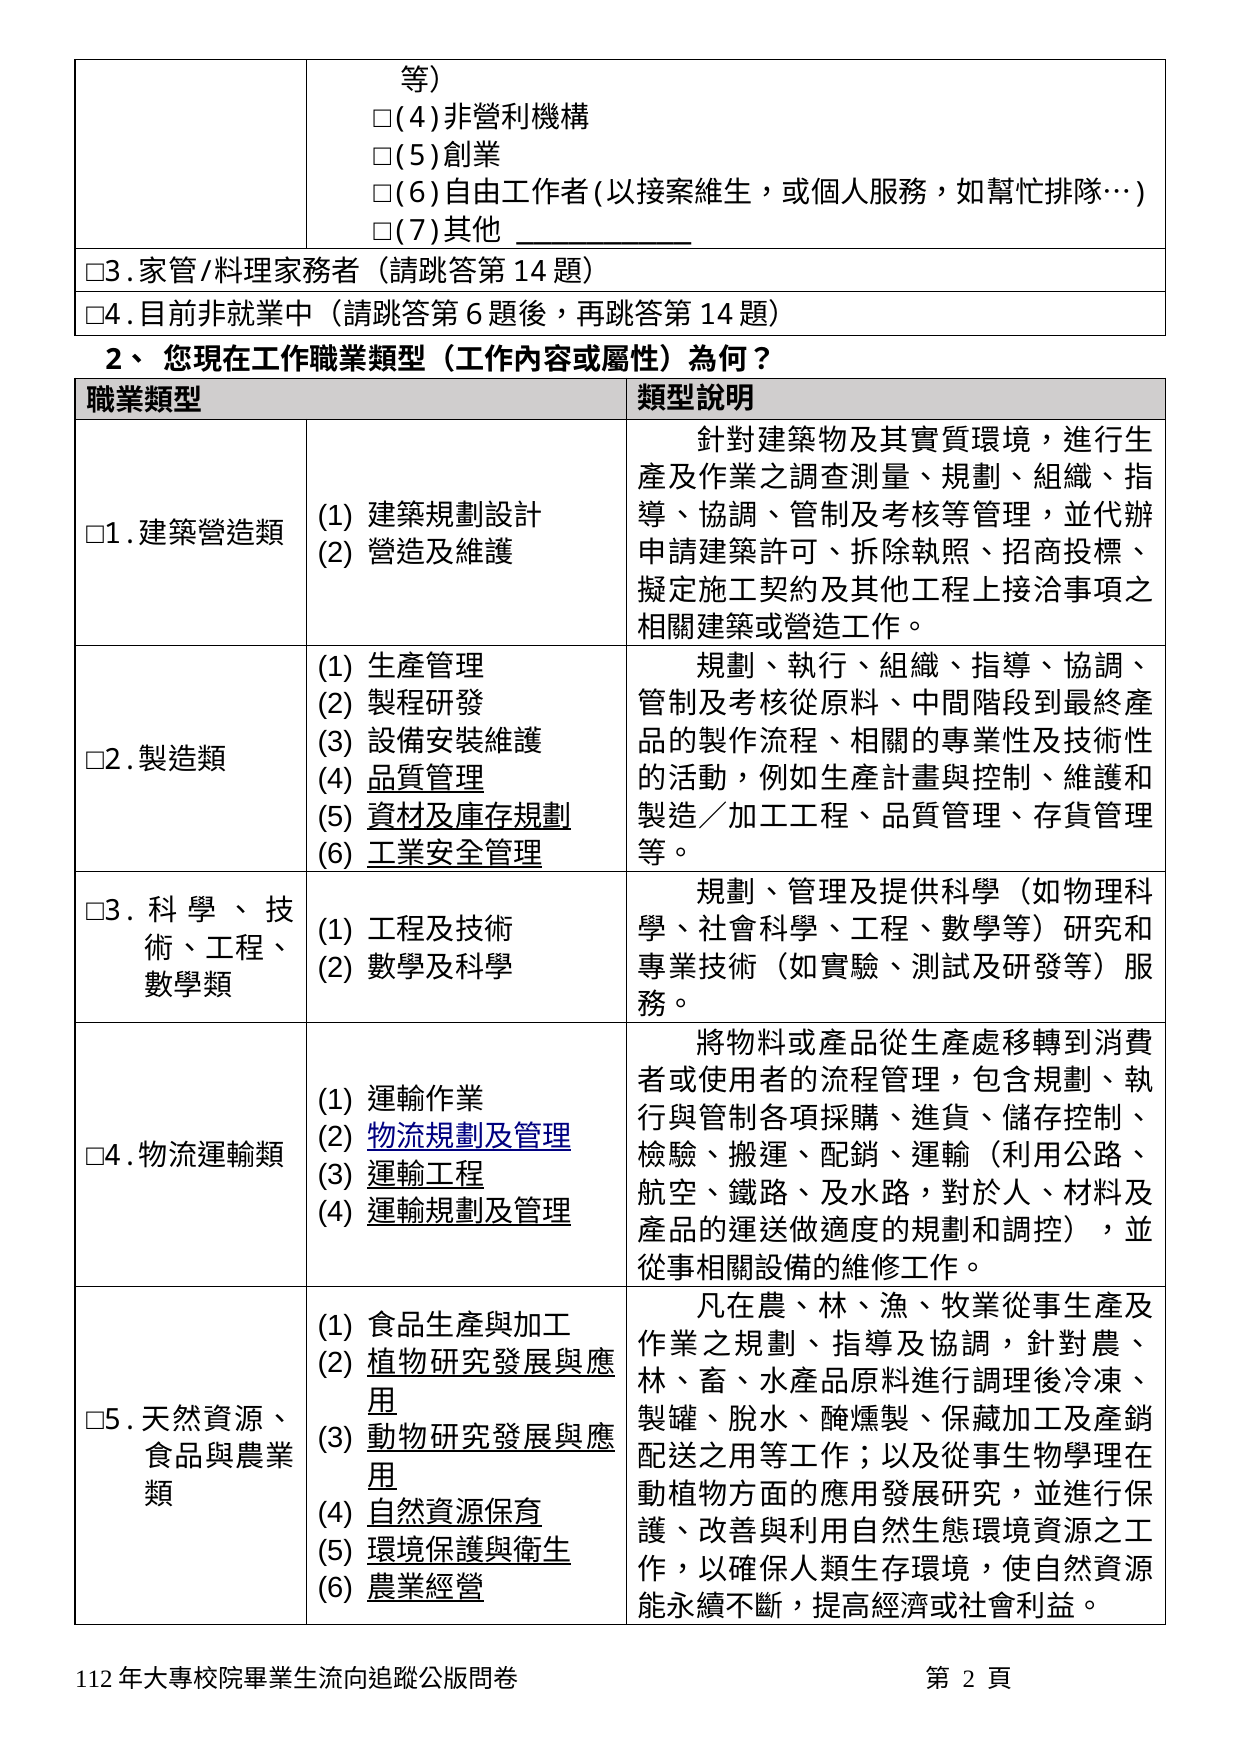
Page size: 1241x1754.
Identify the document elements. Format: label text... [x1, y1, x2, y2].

table_cell 運輸作業 物流規劃及管理 運輸工程 運輸規劃及管理 [307, 1023, 626, 1286]
table_cell 規劃、管理及提供科學（如物理科學、社會科學、工程、數學等）研究和專業技術（如實驗、測試及研發等）服務。 [627, 872, 1165, 1022]
table_cell 將物料或產品從生產處移轉到消費者或使用者的流程管理，包含規劃、執行與管制各項採購、進貨、儲存控制、檢驗、搬運、配銷、運輸（利用公路、航空、鐵路、及水路，對於人、材料及產品的運送做適度的規劃和調控），並從事相關設備的維修工作。 [627, 1023, 1165, 1286]
table_cell 針對建築物及其實質環境，進行生產及作業之調查測量、規劃、組織、指導、協調、管制及考核等管理，並代辦申請建築許可、拆除執照、招商投標、擬定施工契約及其他工程上接洽事項之相關建築或營造工作。 [627, 420, 1165, 645]
table_header 類型說明 [627, 379, 1165, 419]
table_cell 凡在農、林、漁、牧業從事生產及作業之規劃、指導及協調，針對農、林、畜、水產品原料進行調理後冷凍、製罐、脫水、醃燻製、保藏加工及產銷配送之用等工作；以及從事生物學理在動植物方面的應用發展研究，並進行保護、改善與利用自然生態環境資源之工作，以確保人類生存環境，使自然資源能永續不斷，提高經濟或社會利益。 [627, 1287, 1165, 1624]
table_cell 生產管理 製程研發 設備安裝維護 品質管理 資材及庫存規劃 工業安全管理 [307, 646, 626, 871]
table_cell □2.製造類 [76, 646, 306, 871]
table_cell □3.科學、技術、工程、數學類 [76, 872, 306, 1022]
table_cell □5.天然資源、食品與農業類 [76, 1287, 306, 1624]
table_cell 等） □(4)非營利機構 □(5)創業 □(6)自由工作者(以接案維生，或個人服務，如幫忙排隊…) □(7)其他 __________ [307, 60, 1165, 248]
table_cell □3.家管/料理家務者（請跳答第14題） [76, 249, 1165, 291]
table_cell □4.物流運輸類 [76, 1023, 306, 1286]
table_cell [76, 60, 306, 248]
table_cell 規劃、執行、組織、指導、協調、管制及考核從原料、中間階段到最終產品的製作流程、相關的專業性及技術性的活動，例如生產計畫與控制、維護和製造／加工工程、品質管理、存貨管理等。 [627, 646, 1165, 871]
table_cell 工程及技術 數學及科學 [307, 872, 626, 1022]
list 您現在工作職業類型（工作內容或屬性）為何？ [104, 336, 1165, 377]
table_cell 建築規劃設計 營造及維護 [307, 420, 626, 645]
table_header 職業類型 [76, 379, 626, 419]
table_cell 食品生產與加工 植物研究發展與應用 動物研究發展與應用 自然資源保育 環境保護與衛生 農業經營 [307, 1287, 626, 1624]
table_cell □4.目前非就業中（請跳答第6題後，再跳答第14題） [76, 292, 1165, 335]
table_cell □1.建築營造類 [76, 420, 306, 645]
